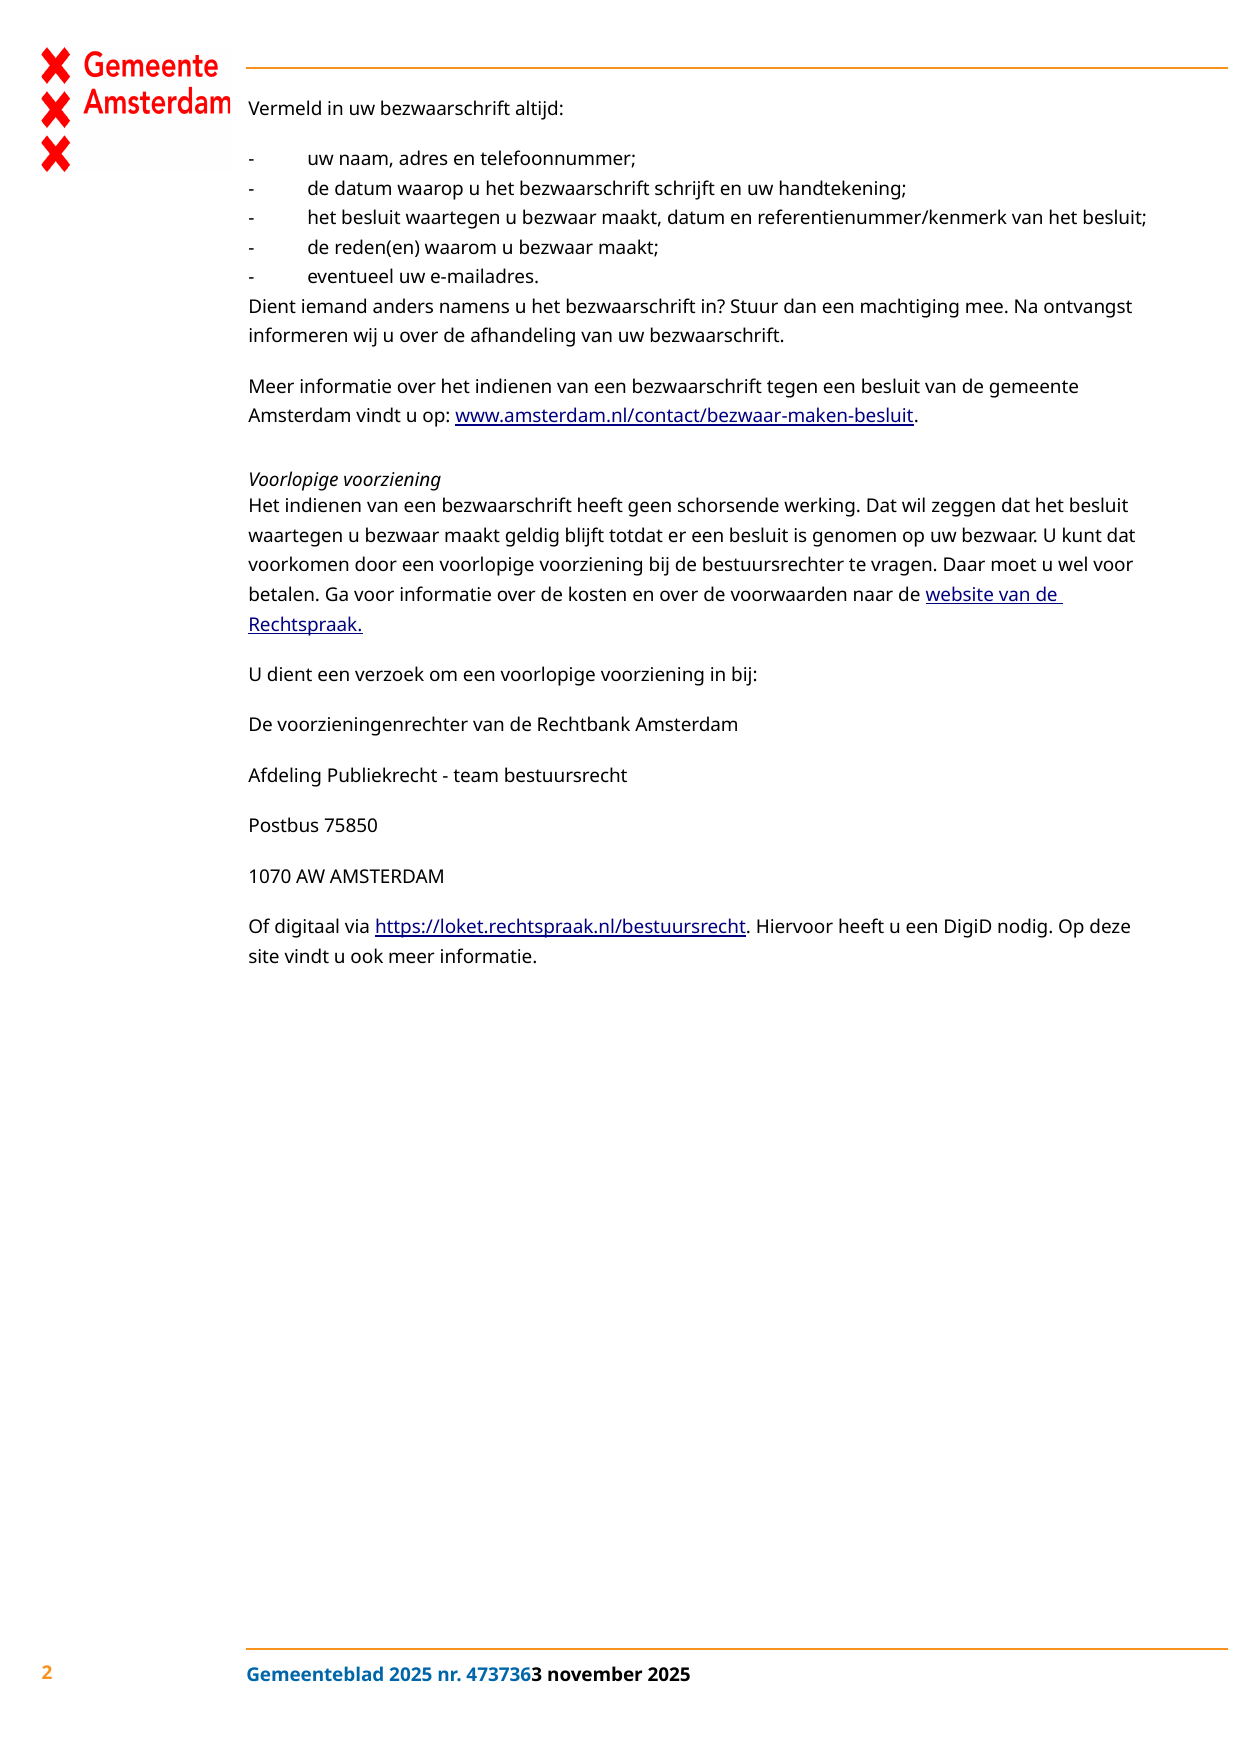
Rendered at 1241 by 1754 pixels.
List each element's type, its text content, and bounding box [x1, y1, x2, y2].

text U dient een verzoek om een voorlopige voorziening in bij: [248, 661, 1152, 687]
text Afdeling Publiekrecht - team bestuursrecht [248, 762, 1152, 788]
list eventueel uw e-mailadres. [248, 263, 1152, 289]
list de reden(en) waarom u bezwaar maakt; [248, 234, 1152, 260]
text Of digitaal via https://loket.rechtspraak.nl/bestuursrecht. Hiervoor heeft u een DigiD nodig. Op deze site vindt u ook meer informatie. [248, 913, 1152, 968]
text Dient iemand anders namens u het bezwaarschrift in? Stuur dan een machtiging mee. Na ontvangst informeren wij u over de afhandeling van uw bezwaarschrift. [248, 293, 1152, 348]
text 1070 AW AMSTERDAM [248, 863, 1152, 888]
picture [41, 47, 231, 172]
text De voorzieningenrechter van de Rechtbank Amsterdam [248, 712, 1152, 737]
list uw naam, adres en telefoonnummer; [248, 145, 1152, 171]
list de datum waarop u het bezwaarschrift schrijft en uw handtekening; [248, 175, 1152, 201]
text Het indienen van een bezwaarschrift heeft geen schorsende werking. Dat wil zeggen dat het besluit waartegen u bezwaar maakt geldig blijft totdat er een besluit is genomen op uw bezwaar. U kunt dat voorkomen door een voorlopige voorziening bij de bestuursrechter te vragen. Daar moet u wel voor betalen. Ga voor informatie over de kosten en over de voorwaarden naar de website van de Rechtspraak. [248, 492, 1152, 636]
list het besluit waartegen u bezwaar maakt, datum en referentienummer/kenmerk van het besluit; [248, 204, 1152, 230]
text Meer informatie over het indienen van een bezwaarschrift tegen een besluit van de gemeente Amsterdam vindt u op: www.amsterdam.nl/contact/bezwaar-maken-besluit. [248, 373, 1152, 428]
text Voorlopige voorziening [248, 467, 1152, 492]
text Vermeld in uw bezwaarschrift altijd: [248, 95, 1152, 121]
text Postbus 75850 [248, 812, 1152, 838]
